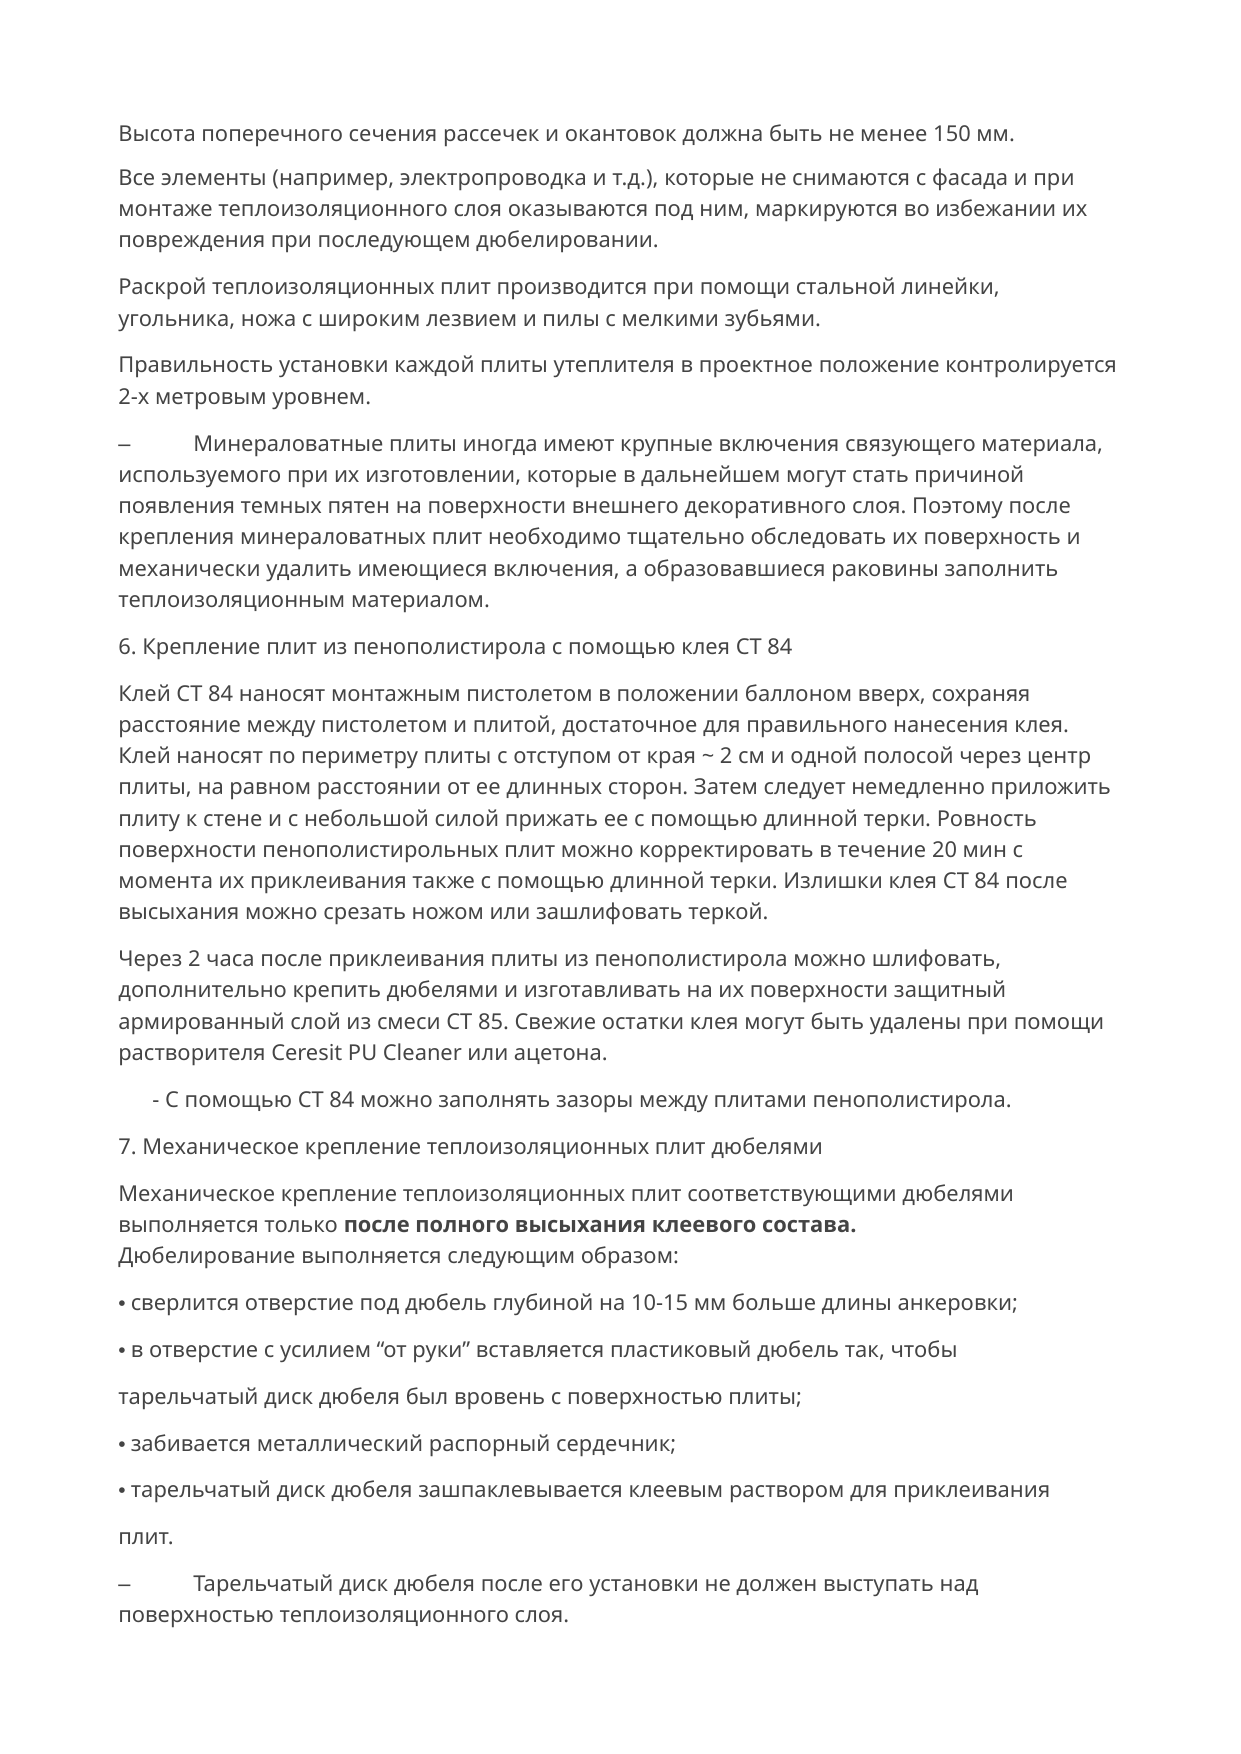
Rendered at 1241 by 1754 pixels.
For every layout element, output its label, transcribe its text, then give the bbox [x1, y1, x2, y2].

subtitle Раскрой теплоизоляционных плит производится при помощи стальной линейки, угольника, ножа с широким лезвием и пилы с мелкими зубьями. [118, 270, 1122, 332]
subtitle • в отверстие с усилием “от руки” вставляется пластиковый дюбель так, чтобы [118, 1332, 1122, 1363]
subtitle Все элементы (например, электропроводка и т.д.), которые не снимаются с фасада и при монтаже теплоизоляционного слоя оказываются под ним, маркируются во избежании их повреждения при последующем дюбелировании. [118, 160, 1122, 254]
subtitle Клей CT 84 наносят монтажным пистолетом в положении баллоном вверх, сохраняя расстояние между пистолетом и плитой, достаточное для правильного нанесения клея. Клей наносят по периметру плиты с отступом от края ~ 2 см и одной полосой через центр плиты, на равном расстоянии от ее длинных сторон. Затем следует немедленно приложить плиту к стене и с небольшой силой прижать ее с помощью длинной терки. Ровность поверхности пенополистирольных плит можно корректировать в течение 20 мин с момента их приклеивания также с помощью длинной терки. Излишки клея СТ 84 после высыхания можно срезать ножом или зашлифовать теркой. [118, 676, 1122, 926]
subtitle Высота поперечного сечения рассечек и окантовок должна быть не менее 150 мм. [118, 118, 1122, 148]
subtitle Механическое крепление теплоизоляционных плит соответствующими дюбелями выполняется только после полного высыхания клеевого состава. [118, 1176, 1122, 1238]
subtitle тарельчатый диск дюбеля был вровень с поверхностью плиты; [118, 1379, 1122, 1410]
list Тарельчатый диск дюбеля после его установки не должен выступать над поверхностью теплоизоляционного слоя. [118, 1567, 1122, 1629]
subtitle • забивается металлический распорный сердечник; [118, 1426, 1122, 1457]
subtitle плит. [118, 1520, 1122, 1551]
subtitle - С помощью СТ 84 можно заполнять зазоры между плитами пенополистирола. [118, 1082, 1122, 1113]
subtitle Дюбелирование выполняется следующим образом: [118, 1238, 1122, 1270]
subtitle • тарельчатый диск дюбеля зашпаклевывается клеевым раствором для приклеивания [118, 1473, 1122, 1504]
subtitle 6. Крепление плит из пенополистирола с помощью клея СТ 84 [118, 629, 1122, 660]
subtitle Через 2 часа после приклеивания плиты из пенополистирола можно шлифовать, дополнительно крепить дюбелями и изготавливать на их поверхности защитный армированный слой из смеси CT 85. Свежие остатки клея могут быть удалены при помощи растворителя Ceresit PU Cleaner или ацетона. [118, 942, 1122, 1067]
subtitle • сверлится отверстие под дюбель глубиной на 10-15 мм больше длины анкеровки; [118, 1285, 1122, 1317]
list Минераловатные плиты иногда имеют крупные включения связующего материала, используемого при их изготовлении, которые в дальнейшем могут стать причиной появления темных пятен на поверхности внешнего декоративного слоя. Поэтому после крепления минераловатных плит необходимо тщательно обследовать их поверхность и механически удалить имеющиеся включения, а образовавшиеся раковины заполнить теплоизоляционным материалом. [118, 426, 1122, 613]
subtitle 7. Механическое крепление теплоизоляционных плит дюбелями [118, 1129, 1122, 1160]
subtitle Правильность установки каждой плиты утеплителя в проектное положение контролируется 2-х метровым уровнем. [118, 348, 1122, 410]
